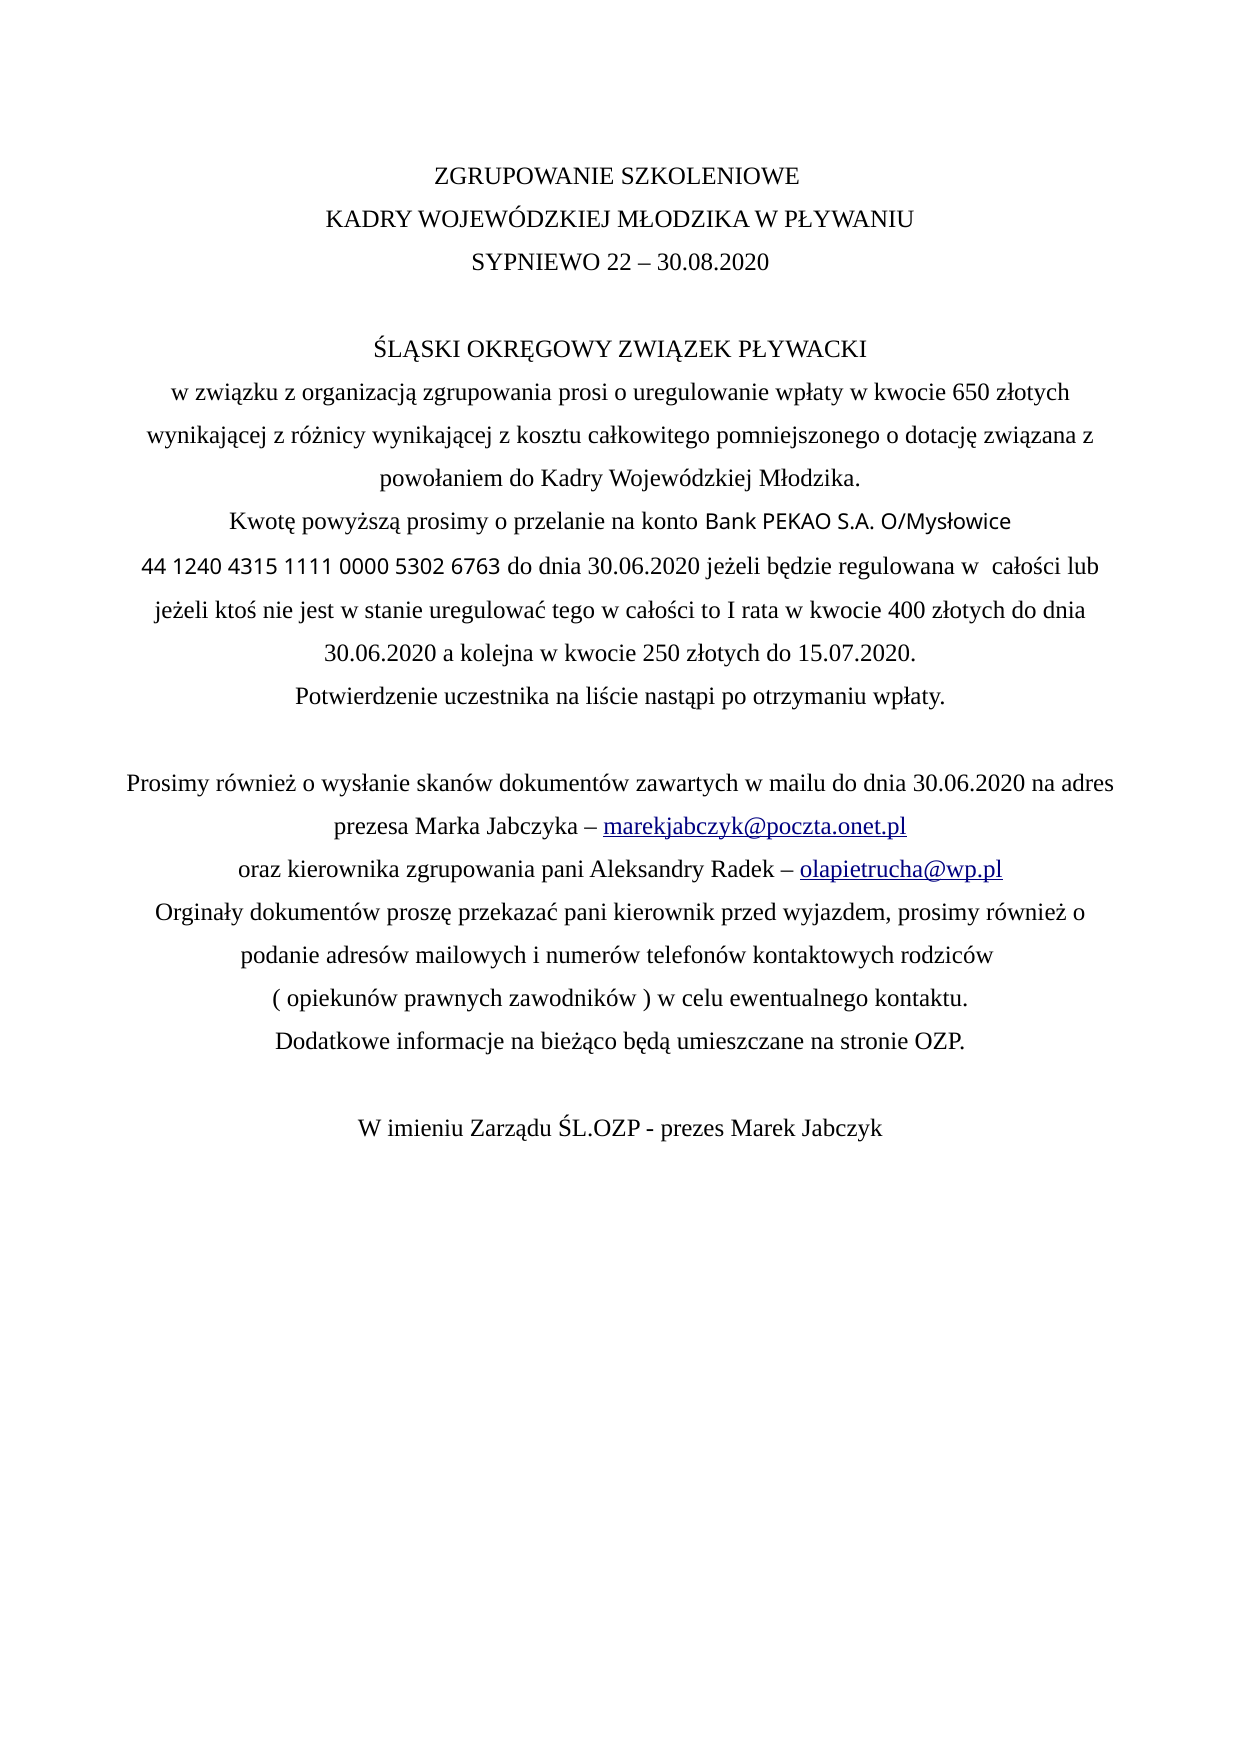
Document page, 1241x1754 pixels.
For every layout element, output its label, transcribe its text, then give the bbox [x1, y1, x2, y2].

text Potwierdzenie uczestnika na liście nastąpi po otrzymaniu wpłaty. [118, 681, 1122, 710]
text Dodatkowe informacje na bieżąco będą umieszczane na stronie OZP. [118, 1026, 1122, 1055]
text ZGRUPOWANIE SZKOLENIOWE [118, 161, 1122, 190]
text ( opiekunów prawnych zawodników ) w celu ewentualnego kontaktu. [118, 983, 1122, 1012]
text Kwotę powyższą prosimy o przelanie na konto Bank PEKAO S.A. O/Mysłowice 44 1240 4315 1111 0000 5302 6763 do dnia 30.06.2020 jeżeli będzie regulowana w całości lub jeżeli ktoś nie jest w stanie uregulować tego w całości to I rata w kwocie 400 złotych do dnia 30.06.2020 a kolejna w kwocie 250 złotych do 15.07.2020. [118, 506, 1122, 667]
text KADRY WOJEWÓDZKIEJ MŁODZIKA W PŁYWANIU [118, 204, 1122, 233]
text W imieniu Zarządu ŚL.OZP - prezes Marek Jabczyk [118, 1113, 1122, 1141]
text oraz kierownika zgrupowania pani Aleksandry Radek – olapietrucha@wp.pl [118, 854, 1122, 883]
text ŚLĄSKI OKRĘGOWY ZWIĄZEK PŁYWACKI [118, 334, 1122, 362]
text Orginały dokumentów proszę przekazać pani kierownik przed wyjazdem, prosimy również o podanie adresów mailowych i numerów telefonów kontaktowych rodziców [118, 897, 1122, 969]
text Prosimy również o wysłanie skanów dokumentów zawartych w mailu do dnia 30.06.2020 na adres prezesa Marka Jabczyka – marekjabczyk@poczta.onet.pl [118, 768, 1122, 839]
text w związku z organizacją zgrupowania prosi o uregulowanie wpłaty w kwocie 650 złotych wynikającej z różnicy wynikającej z kosztu całkowitego pomniejszonego o dotację związana z powołaniem do Kadry Wojewódzkiej Młodzika. [118, 377, 1122, 492]
text SYPNIEWO 22 – 30.08.2020 [118, 247, 1122, 276]
